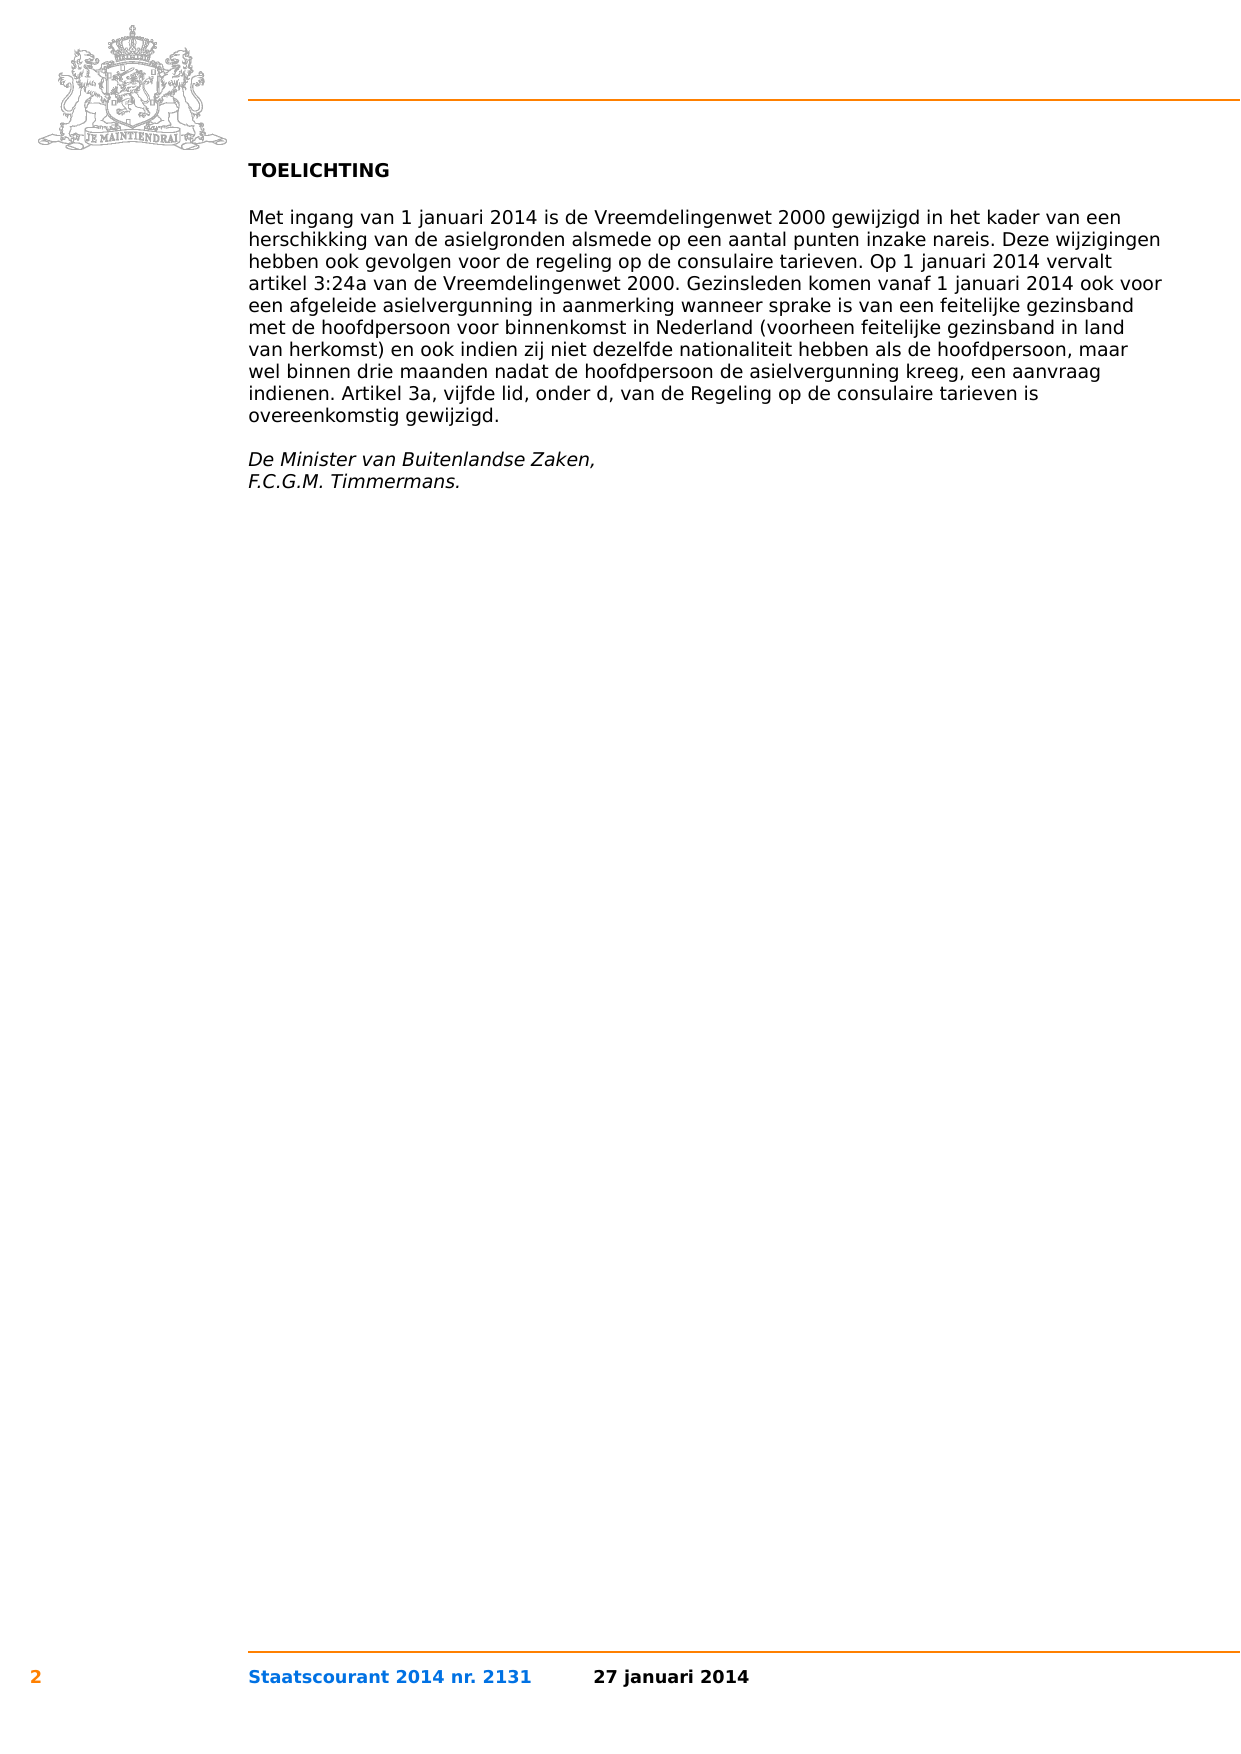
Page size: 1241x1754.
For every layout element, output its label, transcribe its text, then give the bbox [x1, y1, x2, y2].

text De Minister van Buitenlandse Zaken, F.C.G.M. Timmermans. [248, 448, 1163, 492]
picture [38, 25, 227, 150]
text Met ingang van 1 januari 2014 is de Vreemdelingenwet 2000 gewijzigd in het kader van een herschikking van de asielgronden alsmede op een aantal punten inzake nareis. Deze wijzigingen hebben ook gevolgen voor de regeling op de consulaire tarieven. Op 1 januari 2014 vervalt artikel 3:24a van de Vreemdelingenwet 2000. Gezinsleden komen vanaf 1 januari 2014 ook voor een afgeleide asielvergunning in aanmerking wanneer sprake is van een feitelijke gezinsband met de hoofdpersoon voor binnenkomst in Nederland (voorheen feitelijke gezinsband in land van herkomst) en ook indien zij niet dezelfde nationaliteit hebben als de hoofdpersoon, maar wel binnen drie maanden nadat de hoofdpersoon de asielvergunning kreeg, een aanvraag indienen. Artikel 3a, vijfde lid, onder d, van de Regeling op de consulaire tarieven is overeenkomstig gewijzigd. [248, 207, 1163, 427]
subtitle TOELICHTING [248, 160, 1163, 182]
